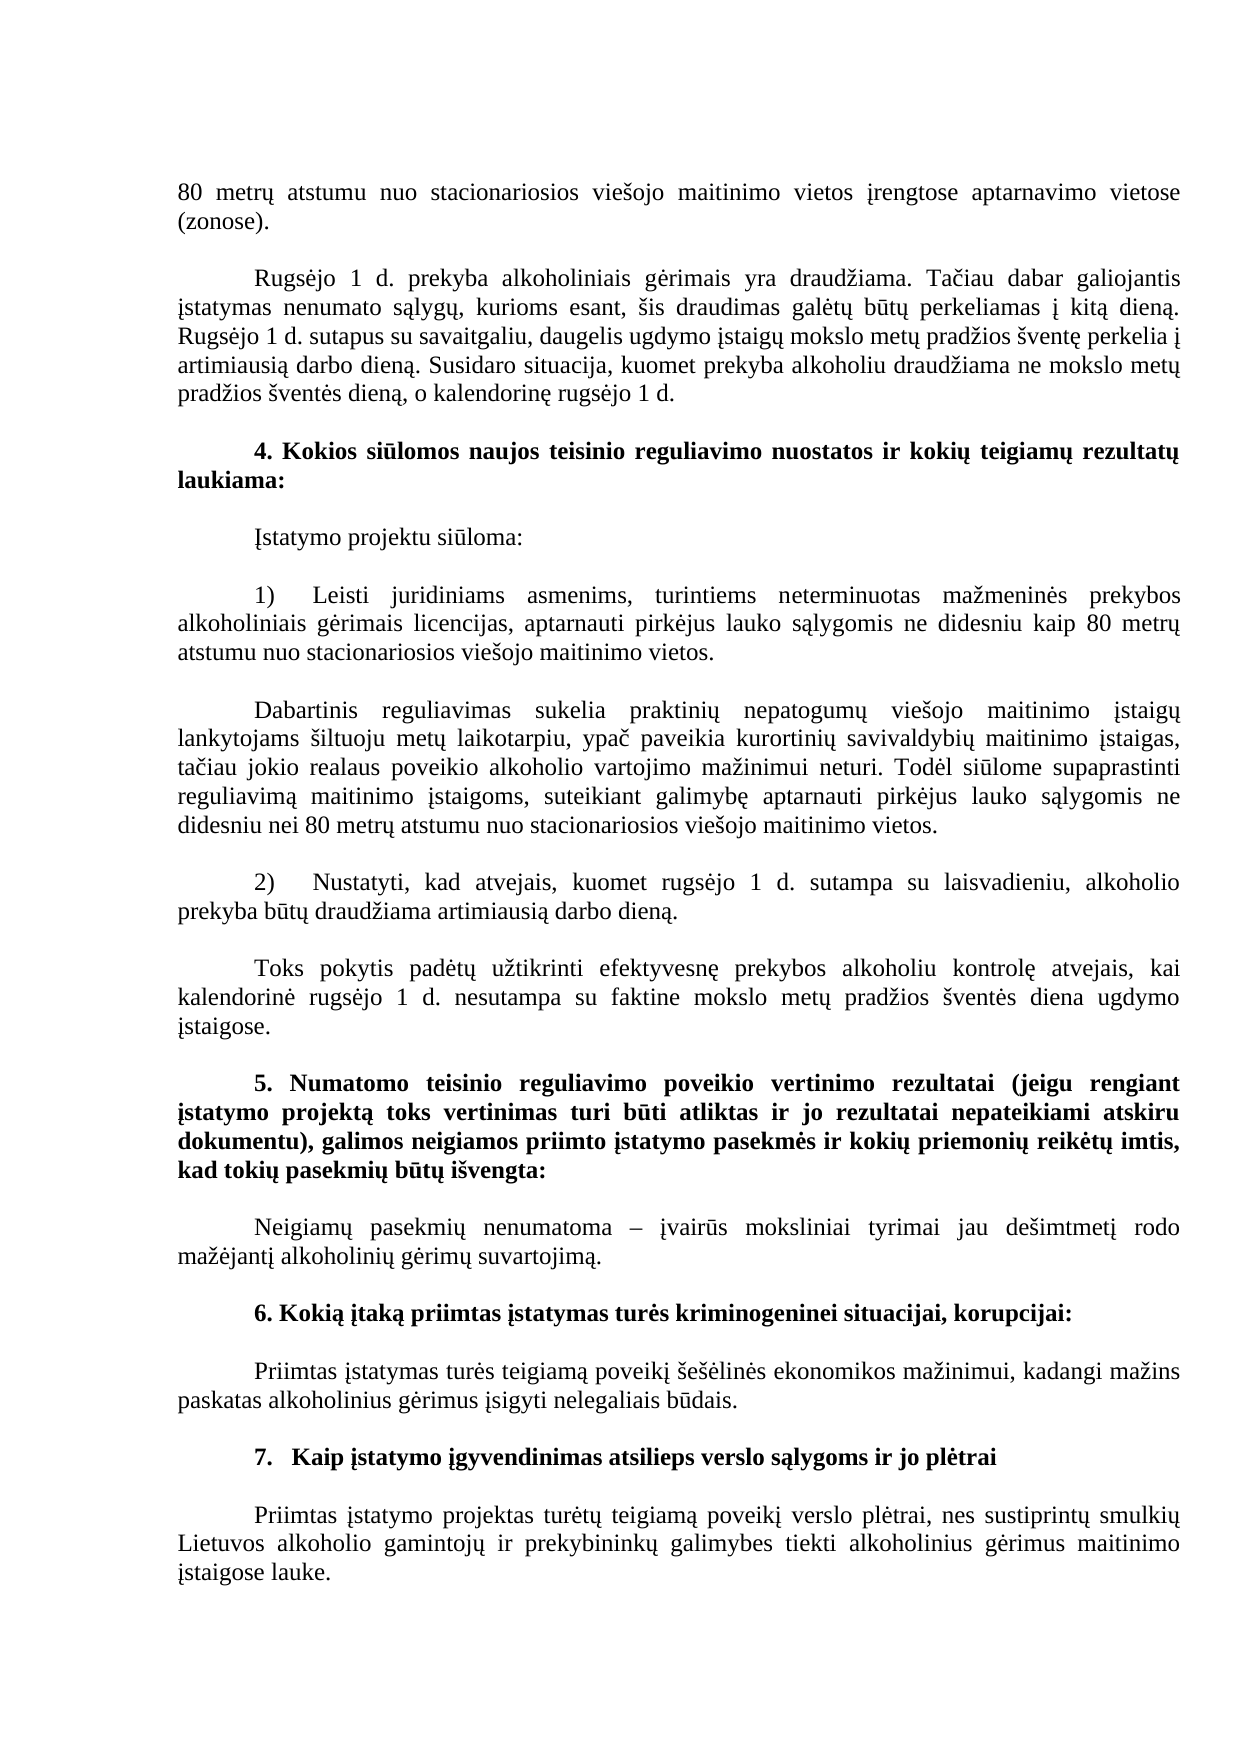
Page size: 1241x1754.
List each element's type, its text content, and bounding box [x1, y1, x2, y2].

text 5. Numatomo teisinio reguliavimo poveikio vertinimo rezultatai (jeigu rengiant įstatymo projektą toks vertinimas turi būti atliktas ir jo rezultatai nepateikiami atskiru dokumentu), galimos neigiamos priimto įstatymo pasekmės ir kokių priemonių reikėtų imtis, kad tokių pasekmių būtų išvengta: [177, 1068, 1181, 1183]
text 80 metrų atstumu nuo stacionariosios viešojo maitinimo vietos įrengtose aptarnavimo vietose (zonose). [177, 177, 1181, 235]
text Priimtas įstatymo projektas turėtų teigiamą poveikį verslo plėtrai, nes sustiprintų smulkių Lietuvos alkoholio gamintojų ir prekybininkų galimybes tiekti alkoholinius gėrimus maitinimo įstaigose lauke. [177, 1500, 1181, 1586]
list Nustatyti, kad atvejais, kuomet rugsėjo 1 d. sutampa su laisvadieniu, alkoholio prekyba būtų draudžiama artimiausią darbo dieną. [177, 867, 1181, 925]
text Įstatymo projektu siūloma: [177, 522, 1181, 551]
text 7. Kaip įstatymo įgyvendinimas atsilieps verslo sąlygoms ir jo plėtrai [177, 1442, 1181, 1471]
text Toks pokytis padėtų užtikrinti efektyvesnę prekybos alkoholiu kontrolę atvejais, kai kalendorinė rugsėjo 1 d. nesutampa su faktine mokslo metų pradžios šventės diena ugdymo įstaigose. [177, 953, 1181, 1040]
list Leisti juridiniams asmenims, turintiems neterminuotas mažmeninės prekybos alkoholiniais gėrimais licencijas, aptarnauti pirkėjus lauko sąlygomis ne didesniu kaip 80 metrų atstumu nuo stacionariosios viešojo maitinimo vietos. [177, 580, 1181, 666]
text Dabartinis reguliavimas sukelia praktinių nepatogumų viešojo maitinimo įstaigų lankytojams šiltuoju metų laikotarpiu, ypač paveikia kurortinių savivaldybių maitinimo įstaigas, tačiau jokio realaus poveikio alkoholio vartojimo mažinimui neturi. Todėl siūlome supaprastinti reguliavimą maitinimo įstaigoms, suteikiant galimybę aptarnauti pirkėjus lauko sąlygomis ne didesniu nei 80 metrų atstumu nuo stacionariosios viešojo maitinimo vietos. [177, 695, 1181, 838]
text Neigiamų pasekmių nenumatoma – įvairūs moksliniai tyrimai jau dešimtmetį rodo mažėjantį alkoholinių gėrimų suvartojimą. [177, 1212, 1181, 1270]
text Priimtas įstatymas turės teigiamą poveikį šešėlinės ekonomikos mažinimui, kadangi mažins paskatas alkoholinius gėrimus įsigyti nelegaliais būdais. [177, 1356, 1181, 1413]
text Rugsėjo 1 d. prekyba alkoholiniais gėrimais yra draudžiama. Tačiau dabar galiojantis įstatymas nenumato sąlygų, kurioms esant, šis draudimas galėtų būtų perkeliamas į kitą dieną. Rugsėjo 1 d. sutapus su savaitgaliu, daugelis ugdymo įstaigų mokslo metų pradžios šventę perkelia į artimiausią darbo dieną. Susidaro situacija, kuomet prekyba alkoholiu draudžiama ne mokslo metų pradžios šventės dieną, o kalendorinę rugsėjo 1 d. [177, 263, 1181, 407]
text 4. Kokios siūlomos naujos teisinio reguliavimo nuostatos ir kokių teigiamų rezultatų laukiama: [177, 436, 1181, 493]
text 6. Kokią įtaką priimtas įstatymas turės kriminogeninei situacijai, korupcijai: [177, 1298, 1181, 1327]
